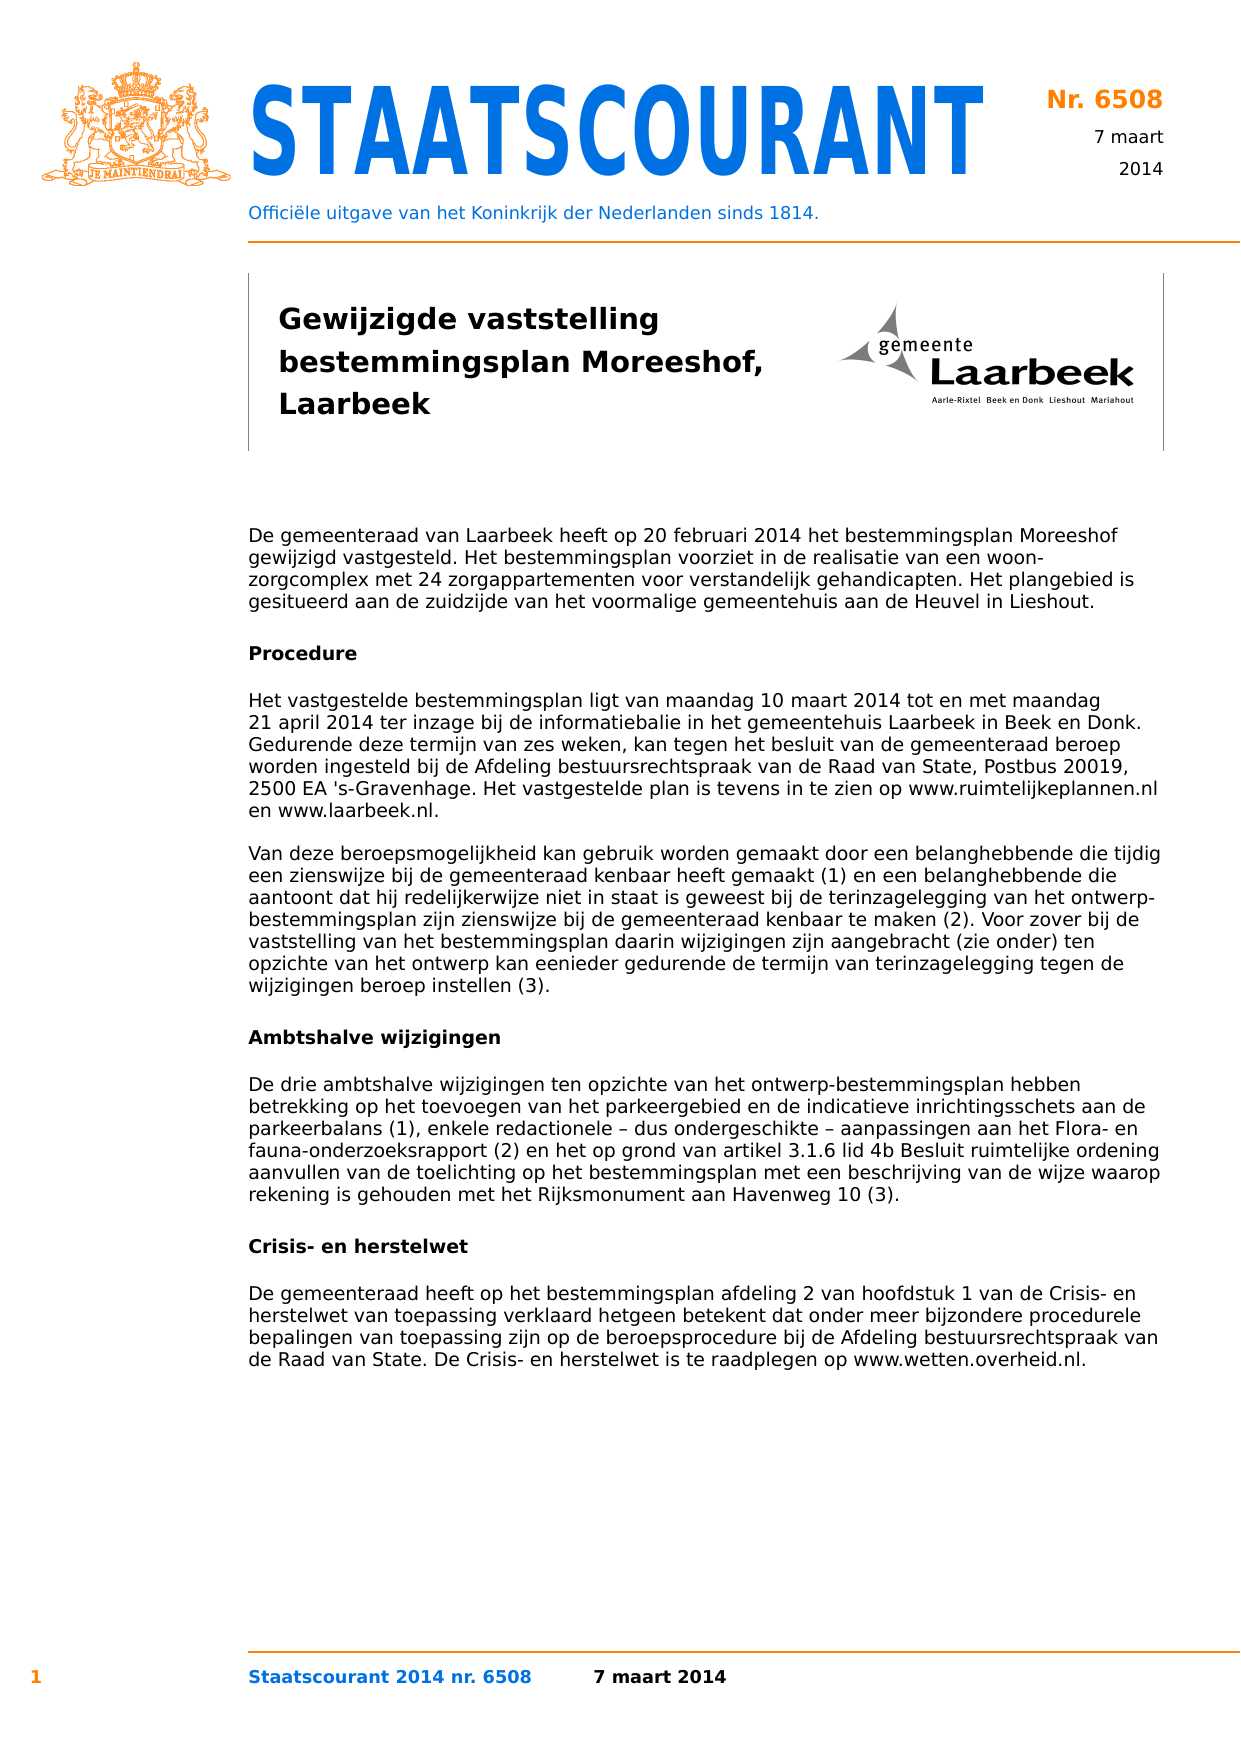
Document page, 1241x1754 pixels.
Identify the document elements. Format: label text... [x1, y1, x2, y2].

text De gemeenteraad van Laarbeek heeft op 20 februari 2014 het bestemmingsplan Moreeshof gewijzigd vastgesteld. Het bestemmingsplan voorziet in de realisatie van een woon-zorgcomplex met 24 zorgappartementen voor verstandelijk gehandicapten. Het plangebied is gesitueerd aan de zuidzijde van het voormalige gemeentehuis aan de Heuvel in Lieshout. [248, 525, 1163, 613]
text Het vastgestelde bestemmingsplan ligt van maandag 10 maart 2014 tot en met maandag 21 april 2014 ter inzage bij de informatiebalie in het gemeentehuis Laarbeek in Beek en Donk. Gedurende deze termijn van zes weken, kan tegen het besluit van de gemeenteraad beroep worden ingesteld bij de Afdeling bestuursrechtspraak van de Raad van State, Postbus 20019, 2500 EA 's-Gravenhage. Het vastgestelde plan is tevens in te zien op www.ruimtelijkeplannen.nl en www.laarbeek.nl. [248, 689, 1163, 821]
picture [838, 302, 1134, 403]
text De gemeenteraad heeft op het bestemmingsplan afdeling 2 van hoofdstuk 1 van de Crisis- en herstelwet van toepassing verklaard hetgeen betekent dat onder meer bijzondere procedurele bepalingen van toepassing zijn op de beroepsprocedure bij de Afdeling bestuursrechtspraak van de Raad van State. De Crisis- en herstelwet is te raadplegen op www.wetten.overheid.nl. [248, 1283, 1163, 1371]
text Van deze beroepsmogelijkheid kan gebruik worden gemaakt door een belanghebbende die tijdig een zienswijze bij de gemeenteraad kenbaar heeft gemaakt (1) en een belanghebbende die aantoont dat hij redelijkerwijze niet in staat is geweest bij de terinzagelegging van het ontwerp-bestemmingsplan zijn zienswijze bij de gemeenteraad kenbaar te maken (2). Voor zover bij de vaststelling van het bestemmingsplan daarin wijzigingen zijn aangebracht (zie onder) ten opzichte van het ontwerp kan eenieder gedurende de termijn van terinzagelegging tegen de wijzigingen beroep instellen (3). [248, 843, 1163, 997]
subtitle Procedure [248, 643, 1163, 664]
subtitle Ambtshalve wijzigingen [248, 1027, 1163, 1049]
table_cell Officiële uitgave van het Koninkrijk der Nederlanden sinds 1814. [248, 203, 1240, 241]
picture [41, 62, 231, 186]
subtitle Gewijzigde vaststelling bestemmingsplan Moreeshof, Laarbeek [249, 273, 1163, 451]
table_cell 7 maart [998, 121, 1240, 153]
table_header STAATSCOURANT [248, 62, 998, 203]
table_header [25, 62, 248, 241]
text De drie ambtshalve wijzigingen ten opzichte van het ontwerp-bestemmingsplan hebben betrekking op het toevoegen van het parkeergebied en de indicatieve inrichtingsschets aan de parkeerbalans (1), enkele redactionele – dus ondergeschikte – aanpassingen aan het Flora- en fauna-onderzoeksrapport (2) en het op grond van artikel 3.1.6 lid 4b Besluit ruimtelijke ordening aanvullen van de toelichting op het bestemmingsplan met een beschrijving van de wijze waarop rekening is gehouden met het Rijksmonument aan Havenweg 10 (3). [248, 1074, 1163, 1206]
subtitle Crisis- en herstelwet [248, 1236, 1163, 1258]
table_cell 2014 [998, 153, 1240, 203]
table_header Nr. 6508 [998, 62, 1240, 121]
